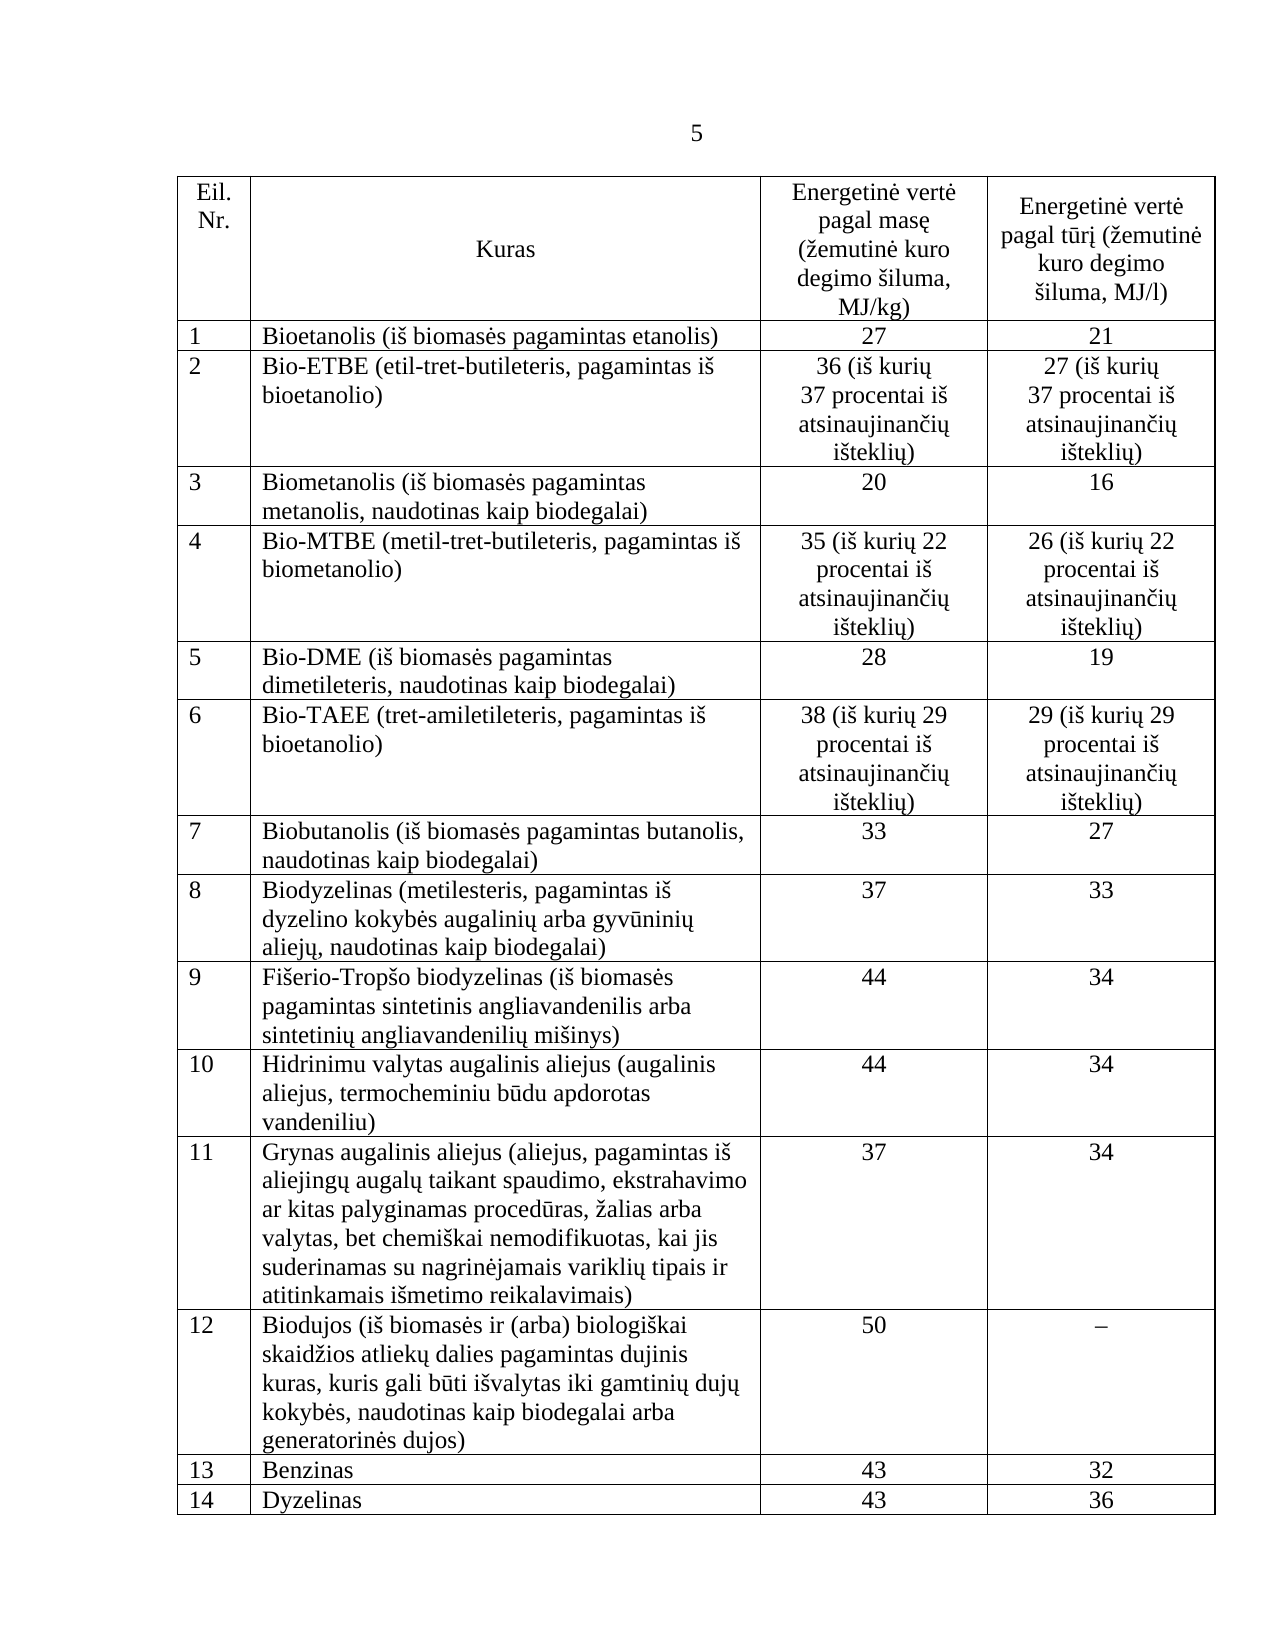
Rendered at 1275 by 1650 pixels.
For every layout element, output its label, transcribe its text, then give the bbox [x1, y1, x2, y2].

table_cell 3 [178, 467, 250, 525]
table_cell Dyzelinas [251, 1485, 760, 1514]
table_cell 27 [761, 321, 987, 350]
table_cell 10 [178, 1050, 250, 1136]
table_cell Bio-DME (iš biomasės pagamintas dimetileteris, naudotinas kaip biodegalai) [251, 642, 760, 699]
table_cell 14 [178, 1485, 250, 1514]
table_cell Biobutanolis (iš biomasės pagamintas butanolis, naudotinas kaip biodegalai) [251, 816, 760, 874]
table_header Kuras [251, 177, 760, 320]
table_cell Bioetanolis (iš biomasės pagamintas etanolis) [251, 321, 760, 350]
table_cell Benzinas [251, 1455, 760, 1484]
table_cell 34 [988, 1050, 1214, 1136]
table_cell 50 [761, 1310, 987, 1454]
table_cell 4 [178, 526, 250, 641]
table_cell 21 [988, 321, 1214, 350]
table_cell 26 (iš kurių 22 procentai iš atsinaujinančių išteklių) [988, 526, 1214, 641]
table_cell 11 [178, 1137, 250, 1309]
table_cell 35 (iš kurių 22 procentai iš atsinaujinančių išteklių) [761, 526, 987, 641]
table_cell Fišerio-Tropšo biodyzelinas (iš biomasės pagamintas sintetinis angliavandenilis arba sintetinių angliavandenilių mišinys) [251, 962, 760, 1048]
table_header Energetinė vertė pagal masę (žemutinė kuro degimo šiluma, MJ/kg) [761, 177, 987, 320]
table_cell 29 (iš kurių 29 procentai iš atsinaujinančių išteklių) [988, 700, 1214, 815]
table_cell 16 [988, 467, 1214, 525]
table_cell 19 [988, 642, 1214, 699]
table_cell 36 [988, 1485, 1214, 1514]
table_cell Grynas augalinis aliejus (aliejus, pagamintas iš aliejingų augalų taikant spaudimo, ekstrahavimo ar kitas palyginamas procedūras, žalias arba valytas, bet chemiškai nemodifikuotas, kai jis suderinamas su nagrinėjamais variklių tipais ir atitinkamais išmetimo reikalavimais) [251, 1137, 760, 1309]
table_header Energetinė vertė pagal tūrį (žemutinė kuro degimo šiluma, MJ/l) [988, 177, 1214, 320]
table_cell 32 [988, 1455, 1214, 1484]
table_cell 34 [988, 962, 1214, 1048]
table_cell 33 [761, 816, 987, 874]
table_header Eil. Nr. [178, 177, 250, 320]
table_cell 27 (iš kurių 37 procentai iš atsinaujinančių išteklių) [988, 351, 1214, 466]
table_cell 27 [988, 816, 1214, 874]
table_cell 9 [178, 962, 250, 1048]
table_cell 5 [178, 642, 250, 699]
table_cell 34 [988, 1137, 1214, 1309]
table_cell 6 [178, 700, 250, 815]
table_cell 7 [178, 816, 250, 874]
table_cell 28 [761, 642, 987, 699]
table_cell Bio-TAEE (tret-amiletileteris, pagamintas iš bioetanolio) [251, 700, 760, 815]
table_cell 13 [178, 1455, 250, 1484]
table_cell Bio-MTBE (metil-tret-butileteris, pagamintas iš biometanolio) [251, 526, 760, 641]
table_cell 2 [178, 351, 250, 466]
table_cell 43 [761, 1485, 987, 1514]
table_cell 1 [178, 321, 250, 350]
table_cell Hidrinimu valytas augalinis aliejus (augalinis aliejus, termocheminiu būdu apdorotas vandeniliu) [251, 1050, 760, 1136]
table_cell 36 (iš kurių 37 procentai iš atsinaujinančių išteklių) [761, 351, 987, 466]
table_cell Bio-ETBE (etil-tret-butileteris, pagamintas iš bioetanolio) [251, 351, 760, 466]
table_cell 43 [761, 1455, 987, 1484]
table_cell Biodyzelinas (metilesteris, pagamintas iš dyzelino kokybės augalinių arba gyvūninių aliejų, naudotinas kaip biodegalai) [251, 875, 760, 961]
table_cell 33 [988, 875, 1214, 961]
table_cell 44 [761, 962, 987, 1048]
table_cell 20 [761, 467, 987, 525]
table_cell 12 [178, 1310, 250, 1454]
table_cell 44 [761, 1050, 987, 1136]
table_cell 37 [761, 1137, 987, 1309]
table_cell 8 [178, 875, 250, 961]
table_cell Biometanolis (iš biomasės pagamintas metanolis, naudotinas kaip biodegalai) [251, 467, 760, 525]
table_cell – [988, 1310, 1214, 1454]
table_cell Biodujos (iš biomasės ir (arba) biologiškai skaidžios atliekų dalies pagamintas dujinis kuras, kuris gali būti išvalytas iki gamtinių dujų kokybės, naudotinas kaip biodegalai arba generatorinės dujos) [251, 1310, 760, 1454]
table_cell 37 [761, 875, 987, 961]
table_cell 38 (iš kurių 29 procentai iš atsinaujinančių išteklių) [761, 700, 987, 815]
